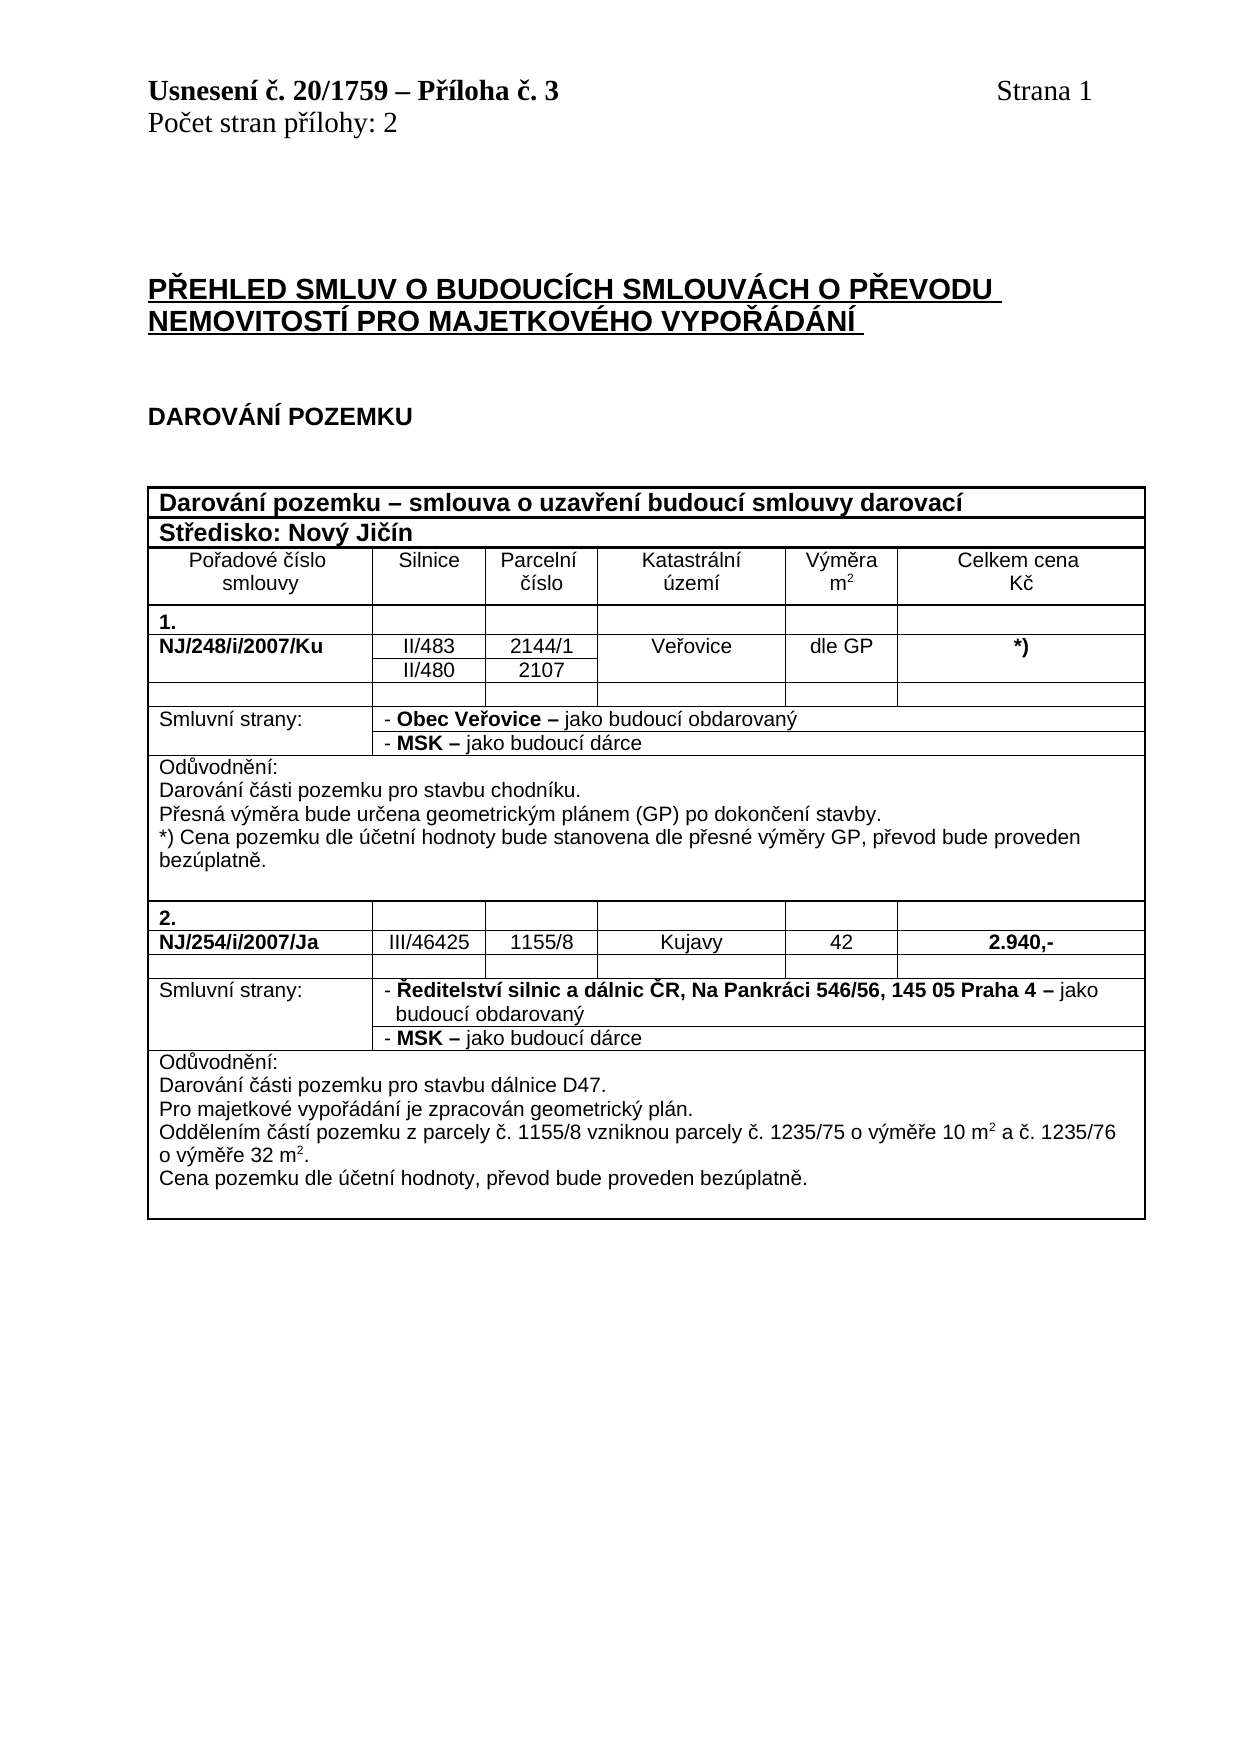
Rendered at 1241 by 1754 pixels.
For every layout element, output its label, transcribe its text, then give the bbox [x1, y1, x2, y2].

table_cell [486, 902, 597, 929]
table_cell [898, 955, 1144, 978]
table_cell 1155/8 [486, 931, 597, 954]
table_cell 2. [149, 902, 372, 929]
table_cell [373, 902, 485, 929]
table_cell [486, 606, 597, 633]
table_cell 42 [786, 931, 897, 954]
table_cell [486, 683, 597, 706]
table_cell [598, 902, 785, 929]
table_cell Kujavy [598, 931, 785, 954]
table_cell 2.940,- [898, 931, 1144, 954]
table_cell [149, 683, 372, 706]
table_header II/483 [373, 635, 485, 658]
table_cell [373, 683, 485, 706]
table_cell Smluvní strany: [149, 707, 372, 755]
table_cell - MSK – jako budoucí dárce [373, 732, 1144, 755]
table_cell [898, 606, 1144, 633]
table_cell Katastrální území [598, 549, 785, 604]
table_header - Obec Veřovice – jako budoucí obdarovaný [373, 707, 1144, 731]
table_cell dle GP [786, 635, 897, 682]
table_cell II/480 [373, 659, 485, 682]
table_cell [373, 606, 485, 633]
table_cell Středisko: Nový Jičín [149, 519, 1144, 546]
text DAROVÁNÍ POZEMKU [148, 403, 1125, 431]
table_cell [149, 955, 372, 978]
table_cell [786, 683, 897, 706]
table_cell Odůvodnění: Darování části pozemku pro stavbu chodníku. Přesná výměra bude určena geometrickým plánem (GP) po dokončení stavby. *) Cena pozemku dle účetní hodnoty bude stanovena dle přesné výměry GP, převod bude proveden bezúplatně. [149, 756, 1144, 900]
table_cell 2107 [486, 659, 597, 682]
table_cell [598, 955, 785, 978]
table_cell [486, 955, 597, 978]
table_cell [598, 606, 785, 633]
table_cell [598, 683, 785, 706]
table_cell *) [898, 635, 1144, 682]
table_cell Silnice [373, 549, 485, 604]
table_header Darování pozemku – smlouva o uzavření budoucí smlouvy darovací [149, 489, 1144, 516]
table_cell [373, 955, 485, 978]
table_cell Pořadové číslo smlouvy [149, 549, 372, 604]
table_cell III/46425 [373, 931, 485, 954]
table_cell Parcelní číslo [486, 549, 597, 604]
table_cell Odůvodnění: Darování části pozemku pro stavbu dálnice D47. Pro majetkové vypořádání je zpracován geometrický plán. Oddělením částí pozemku z parcely č. 1155/8 vzniknou parcely č. 1235/75 o výměře 10 m2 a č. 1235/76 o výměře 32 m2. Cena pozemku dle účetní hodnoty, převod bude proveden bezúplatně. [149, 1051, 1144, 1218]
table_cell [786, 955, 897, 978]
table_cell [786, 606, 897, 633]
table_cell - MSK – jako budoucí dárce [373, 1027, 1144, 1050]
table_cell NJ/254/i/2007/Ja [149, 931, 372, 954]
table_cell 1. [149, 606, 372, 633]
table_cell Výměra m2 [786, 549, 897, 604]
table_cell [898, 902, 1144, 929]
table_cell Veřovice [598, 635, 785, 682]
table_header - Ředitelství silnic a dálnic ČR, Na Pankráci 546/56, 145 05 Praha 4 – jako budoucí obdarovaný [373, 979, 1144, 1026]
table_cell NJ/248/i/2007/Ku [149, 635, 372, 682]
table_header 2144/1 [486, 635, 597, 658]
table_cell Celkem cena Kč [898, 549, 1144, 604]
text PŘEHLED SMLUV O BUDOUCÍCH SMLOUVÁCH O PŘEVODU NEMOVITOSTÍ PRO MAJETKOVÉHO VYPOŘÁDÁNÍ [148, 273, 1155, 338]
table_cell [786, 902, 897, 929]
table_cell [898, 683, 1144, 706]
table_cell Smluvní strany: [149, 979, 372, 1050]
